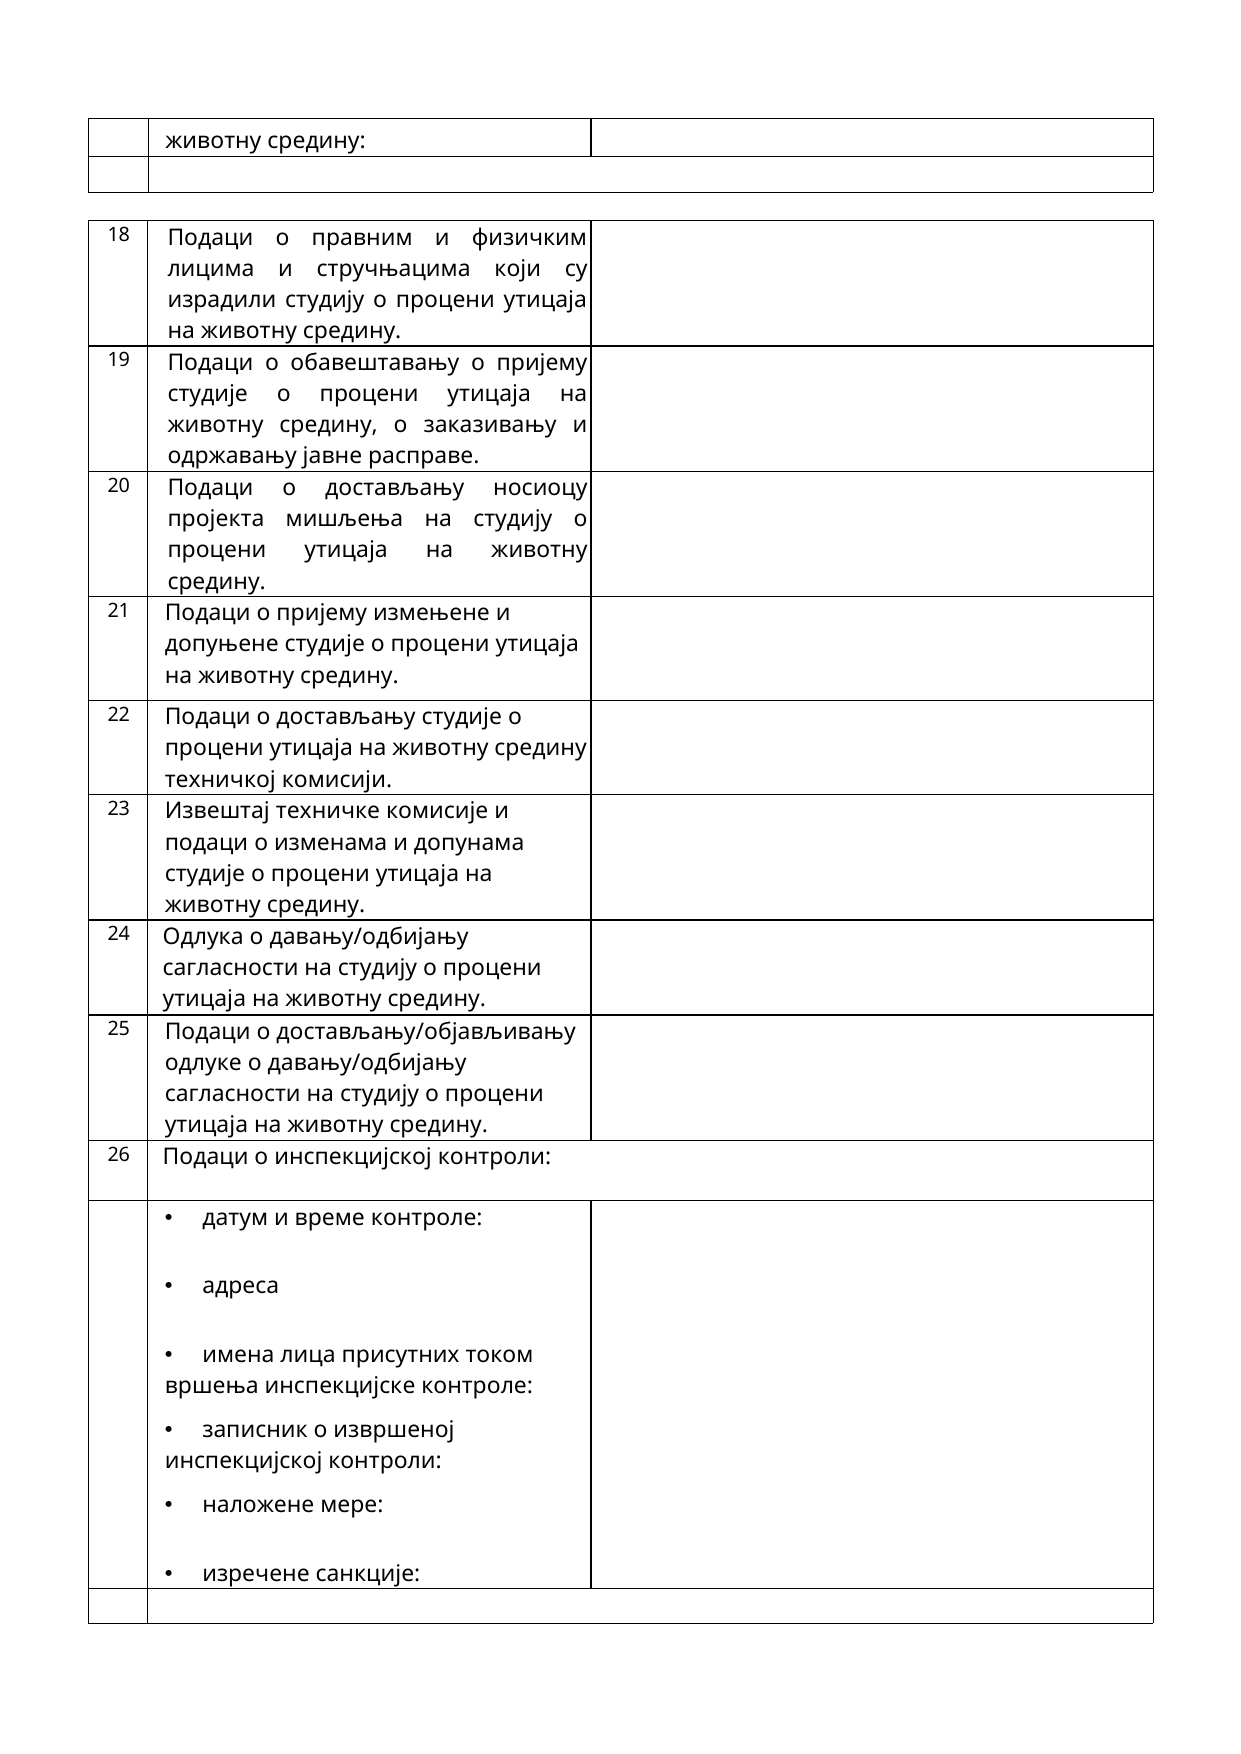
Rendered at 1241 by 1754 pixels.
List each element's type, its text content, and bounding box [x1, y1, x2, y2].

table_cell датум и време контроле: адреса имена лица присутних током вршења инспекцијске контроле: записник о извршеној инспекцијској контроли: наложене мере: изречене санкције: [148, 1201, 590, 1588]
table_cell [592, 472, 1153, 596]
table_cell [592, 795, 1153, 919]
table_cell 24 [89, 921, 147, 1014]
table_cell 25 [89, 1016, 147, 1140]
table_cell [592, 701, 1153, 794]
table_cell Извештај техничке комисије и подаци о изменама и допунама студије о процени утицаја на животну средину. [148, 795, 590, 919]
table_cell 20 [89, 472, 147, 596]
table_cell [592, 347, 1153, 471]
table_cell [592, 1201, 1153, 1588]
table_cell [592, 1016, 1153, 1140]
table_cell [89, 1589, 147, 1623]
table_cell [149, 157, 1153, 192]
table_cell 23 [89, 795, 147, 919]
table_cell Подаци о пријему измењене и допуњене студије о процени утицаја на животну средину. [148, 597, 590, 700]
table_cell [592, 119, 1153, 156]
table_cell [592, 921, 1153, 1014]
table_cell Одлука о давању/одбијању сагласности на студију о процени утицаја на животну средину. [148, 921, 590, 1014]
table_cell Подаци о инспекцијској контроли: [148, 1141, 1153, 1200]
table_cell [89, 119, 148, 156]
table_cell [592, 597, 1153, 700]
table_cell [89, 157, 148, 192]
table_cell 21 [89, 597, 147, 700]
table_cell [89, 1201, 147, 1588]
table_cell 22 [89, 701, 147, 794]
table_header Подаци о правним и физичким лицима и стручњацима који су израдили студију о процени утицаја на животну средину. [148, 221, 590, 345]
table_header [592, 221, 1153, 345]
table_cell [148, 1589, 1153, 1623]
table_cell Подаци о достављању/објављивању одлуке о давању/одбијању сагласности на студију о процени утицаја на животну средину. [148, 1016, 590, 1140]
table_header 18 [89, 221, 147, 345]
table_cell Подаци о достављању носиоцу пројекта мишљења на студију о процени утицаја на животну средину. [148, 472, 590, 596]
table_cell животну средину: [149, 119, 590, 156]
table_cell Подаци о обавештавању о пријему студије о процени утицаја на животну средину, о заказивању и одржавању јавне расправе. [148, 347, 590, 471]
table_cell 19 [89, 347, 147, 471]
table_cell Подаци о достављању студије о процени утицаја на животну средину техничкој комисији. [148, 701, 590, 794]
table_cell 26 [89, 1141, 147, 1200]
